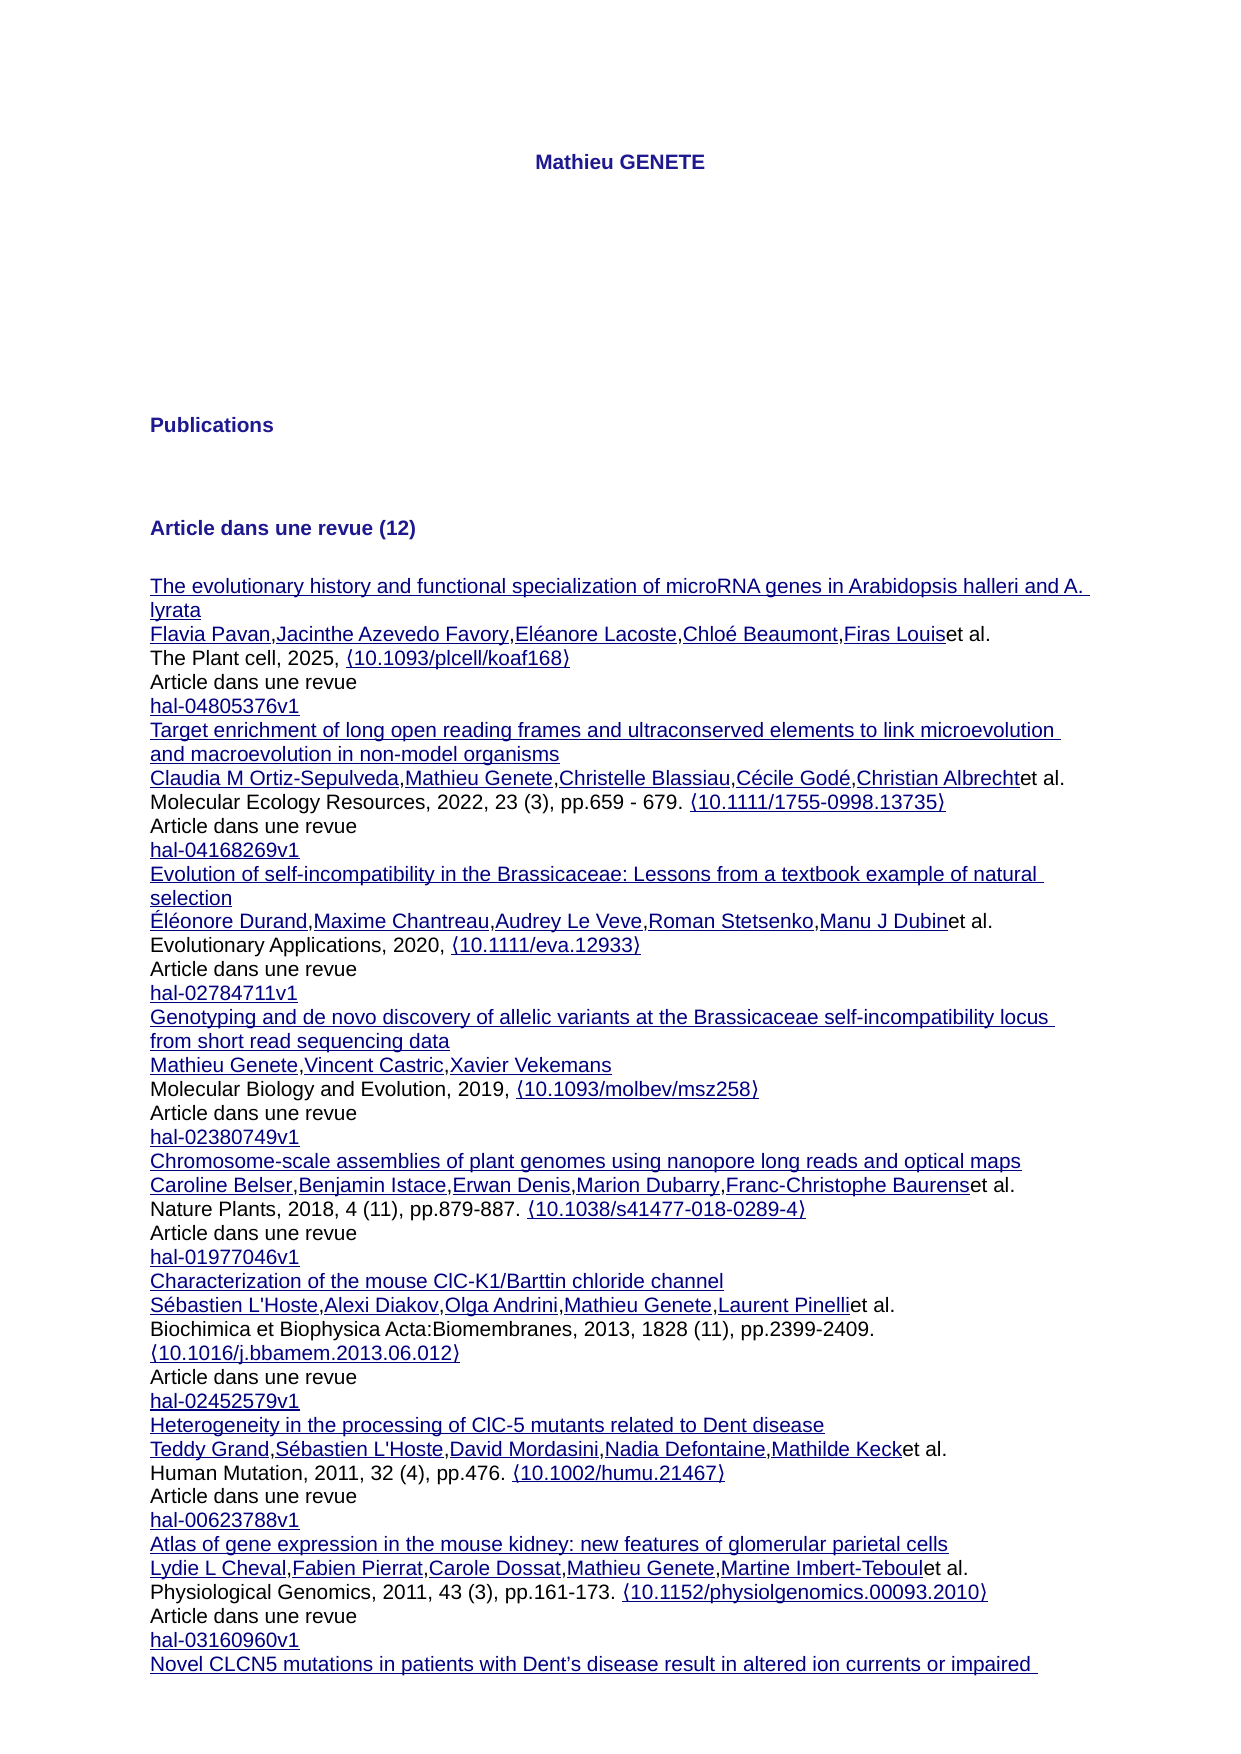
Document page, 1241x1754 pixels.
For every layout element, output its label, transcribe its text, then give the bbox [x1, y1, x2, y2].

table_cell Chromosome-scale assemblies of plant genomes using nanopore long reads and optical maps Caroline Belser,Benjamin Istace,Erwan Denis,Marion Dubarry,Franc-Christophe Baurenset al. Nature Plants, 2018, 4 (11), pp.879-887. ⟨10.1038/s41477-018-0289-4⟩ Article dans une revue hal-01977046v1 [150, 1149, 1090, 1269]
table_cell Atlas of gene expression in the mouse kidney: new features of glomerular parietal cells Lydie L Cheval,Fabien Pierrat,Carole Dossat,Mathieu Genete,Martine Imbert-Teboulet al. Physiological Genomics, 2011, 43 (3), pp.161-173. ⟨10.1152/physiolgenomics.00093.2010⟩ Article dans une revue hal-03160960v1 [150, 1532, 1090, 1652]
table_header lyrata Flavia Pavan,Jacinthe Azevedo Favory,Eléanore Lacoste,Chloé Beaumont,Firas Louiset al. The Plant cell, 2025, ⟨10.1093/plcell/koaf168⟩ Article dans une revue hal-04805376v1 [150, 596, 1090, 718]
subtitle Publications [150, 412, 1090, 436]
table_cell Target enrichment of long open reading frames and ultraconserved elements to link microevolution and macroevolution in non‐model organisms Claudia M Ortiz‐Sepulveda,Mathieu Genete,Christelle Blassiau,Cécile Godé,Christian Albrechtet al. Molecular Ecology Resources, 2022, 23 (3), pp.659 - 679. ⟨10.1111/1755-0998.13735⟩ Article dans une revue hal-04168269v1 [150, 718, 1090, 861]
table_cell Heterogeneity in the processing of ClC-5 mutants related to Dent disease Teddy Grand,Sébastien L'Hoste,David Mordasini,Nadia Defontaine,Mathilde Kecket al. Human Mutation, 2011, 32 (4), pp.476. ⟨10.1002/humu.21467⟩ Article dans une revue hal-00623788v1 [150, 1413, 1090, 1532]
table_cell Genotyping and de novo discovery of allelic variants at the Brassicaceae self-incompatibility locus from short read sequencing data Mathieu Genete,Vincent Castric,Xavier Vekemans Molecular Biology and Evolution, 2019, ⟨10.1093/molbev/msz258⟩ Article dans une revue hal-02380749v1 [150, 1005, 1090, 1149]
table_cell Evolution of self‐incompatibility in the Brassicaceae: Lessons from a textbook example of natural selection Éléonore Durand,Maxime Chantreau,Audrey Le Veve,Roman Stetsenko,Manu J Dubinet al. Evolutionary Applications, 2020, ⟨10.1111/eva.12933⟩ Article dans une revue hal-02784711v1 [150, 861, 1090, 1005]
subtitle Mathieu GENETE [150, 150, 1090, 174]
table_header The evolutionary history and functional specialization of microRNA genes in Arabidopsis halleri and A. [150, 574, 1090, 595]
subtitle Article dans une revue (12) [150, 516, 1090, 539]
table_cell Novel CLCN5 mutations in patients with Dent’s disease result in altered ion currents or impaired [150, 1652, 1090, 1676]
table_cell Characterization of the mouse ClC-K1/Barttin chloride channel Sébastien L'Hoste,Alexi Diakov,Olga Andrini,Mathieu Genete,Laurent Pinelliet al. Biochimica et Biophysica Acta:Biomembranes, 2013, 1828 (11), pp.2399-2409. ⟨10.1016/j.bbamem.2013.06.012⟩ Article dans une revue hal-02452579v1 [150, 1269, 1090, 1412]
